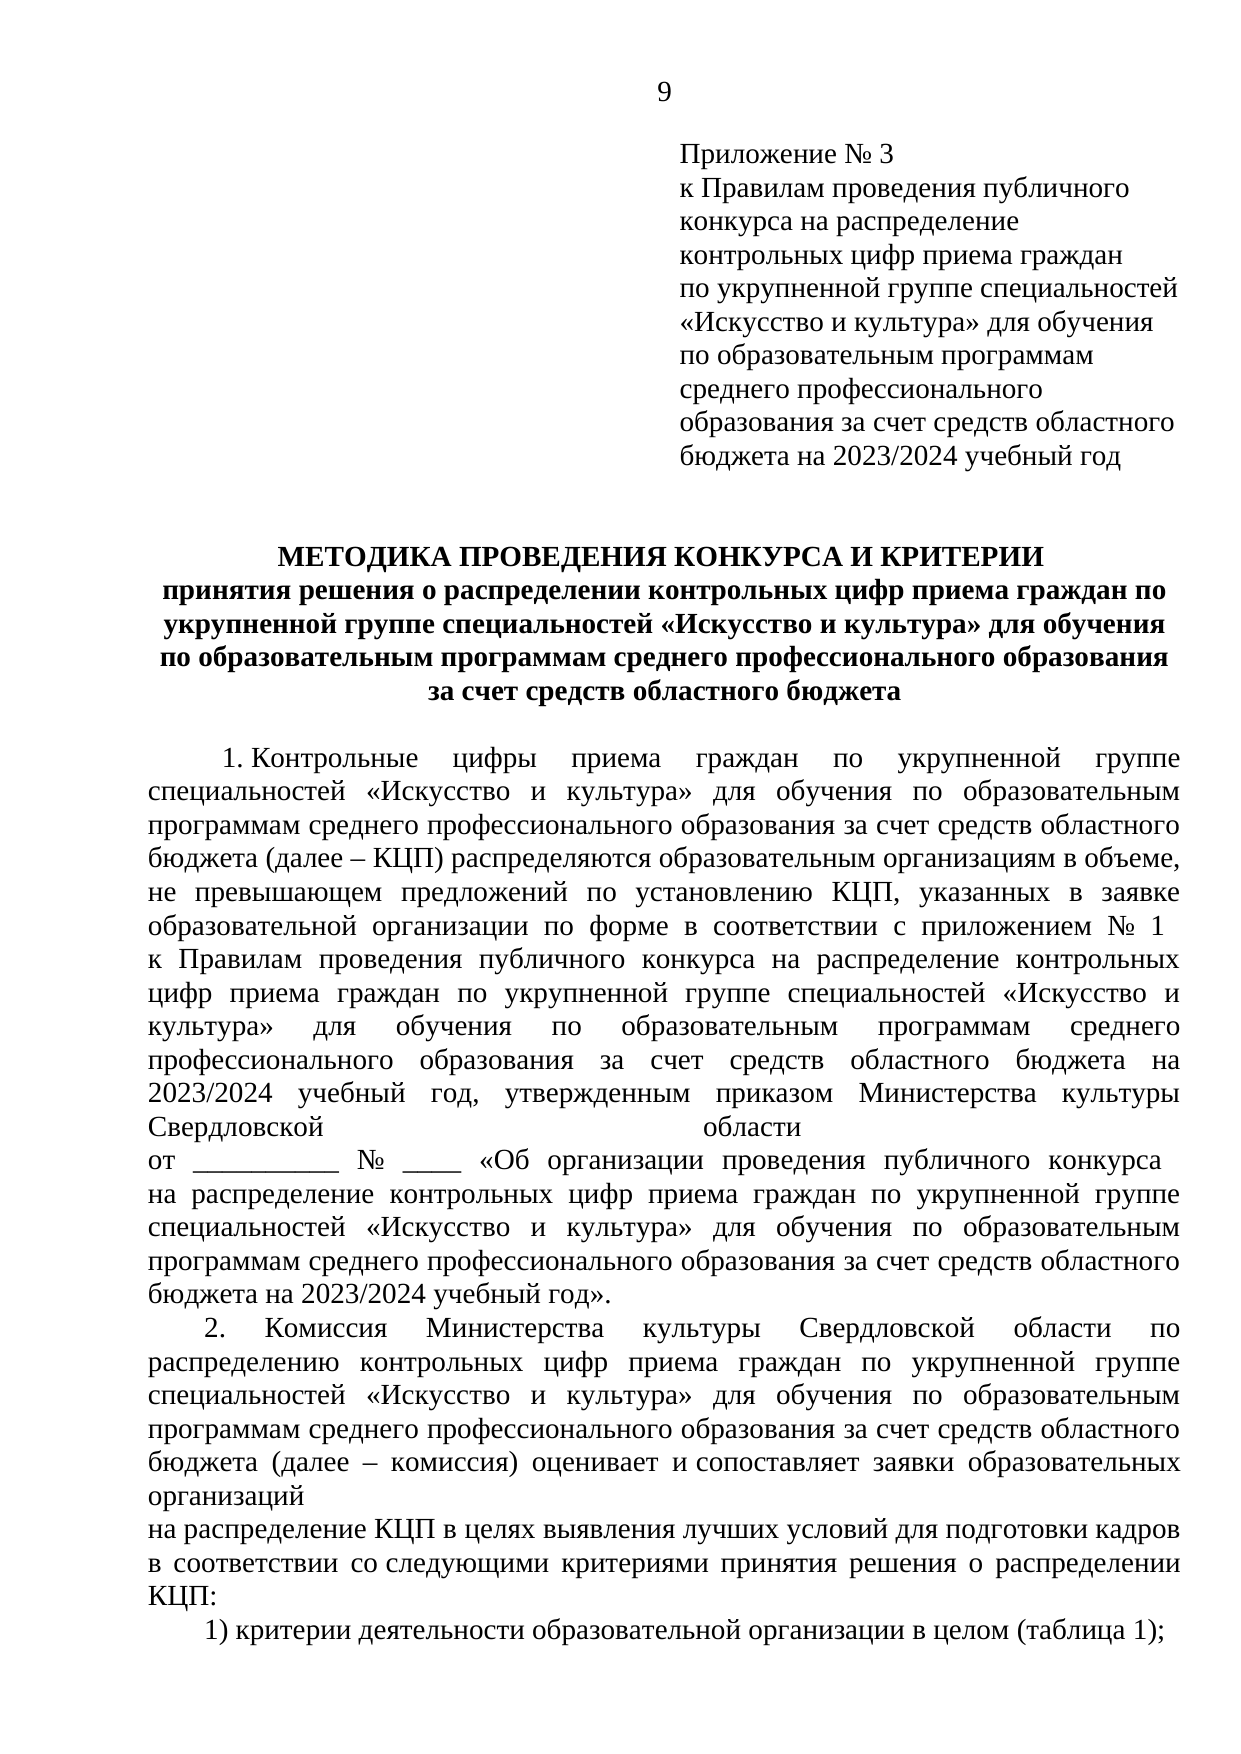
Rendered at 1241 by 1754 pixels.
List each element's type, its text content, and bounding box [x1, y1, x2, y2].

text 2. Комиссия Министерства культуры Свердловской области по распределению контрольных цифр приема граждан по укрупненной группе специальностей «Искусство и культура» для обучения по образовательным программам среднего профессионального образования за счет средств областного бюджета (далее – комиссия) оценивает и сопоставляет заявки образовательных организаций на распределение КЦП в целях выявления лучших условий для подготовки кадров в соответствии со следующими критериями принятия решения о распределении КЦП: [148, 1310, 1181, 1612]
text МЕТОДИКА ПРОВЕДЕНИЯ КОНКУРСА И КРИТЕРИИ [148, 539, 1181, 572]
text по образовательным программам среднего профессионального образования за счет средств областного бюджета на 2023/2024 учебный год [679, 337, 1181, 472]
text 1) критерии деятельности образовательной организации в целом (таблица 1); [148, 1612, 1181, 1646]
text Приложение № 3 [679, 136, 1181, 170]
text к Правилам проведения публичного конкурса на распределение контрольных цифр приема граждан по укрупненной группе специальностей «Искусство и культура» для обучения [679, 170, 1181, 337]
list Контрольные цифры приема граждан по укрупненной группе специальностей «Искусство и культура» для обучения по образовательным программам среднего профессионального образования за счет средств областного бюджета (далее – КЦП) распределяются образовательным организациям в объеме, не превышающем предложений по установлению КЦП, указанных в заявке образовательной организации по форме в соответствии с приложением № 1 к Правилам проведения публичного конкурса на распределение контрольных цифр приема граждан по укрупненной группе специальностей «Искусство и культура» для обучения по образовательным программам среднего профессионального образования за счет средств областного бюджета на 2023/2024 учебный год, утвержденным приказом Министерства культуры Свердловской области от __________ № ____ «Об организации проведения публичного конкурса на распределение контрольных цифр приема граждан по укрупненной группе специальностей «Искусство и культура» для обучения по образовательным программам среднего профессионального образования за счет средств областного бюджета на 2023/2024 учебный год». [148, 740, 1181, 1310]
text принятия решения о распределении контрольных цифр приема граждан по укрупненной группе специальностей «Искусство и культура» для обучения по образовательным программам среднего профессионального образования за счет средств областного бюджета [148, 572, 1181, 706]
